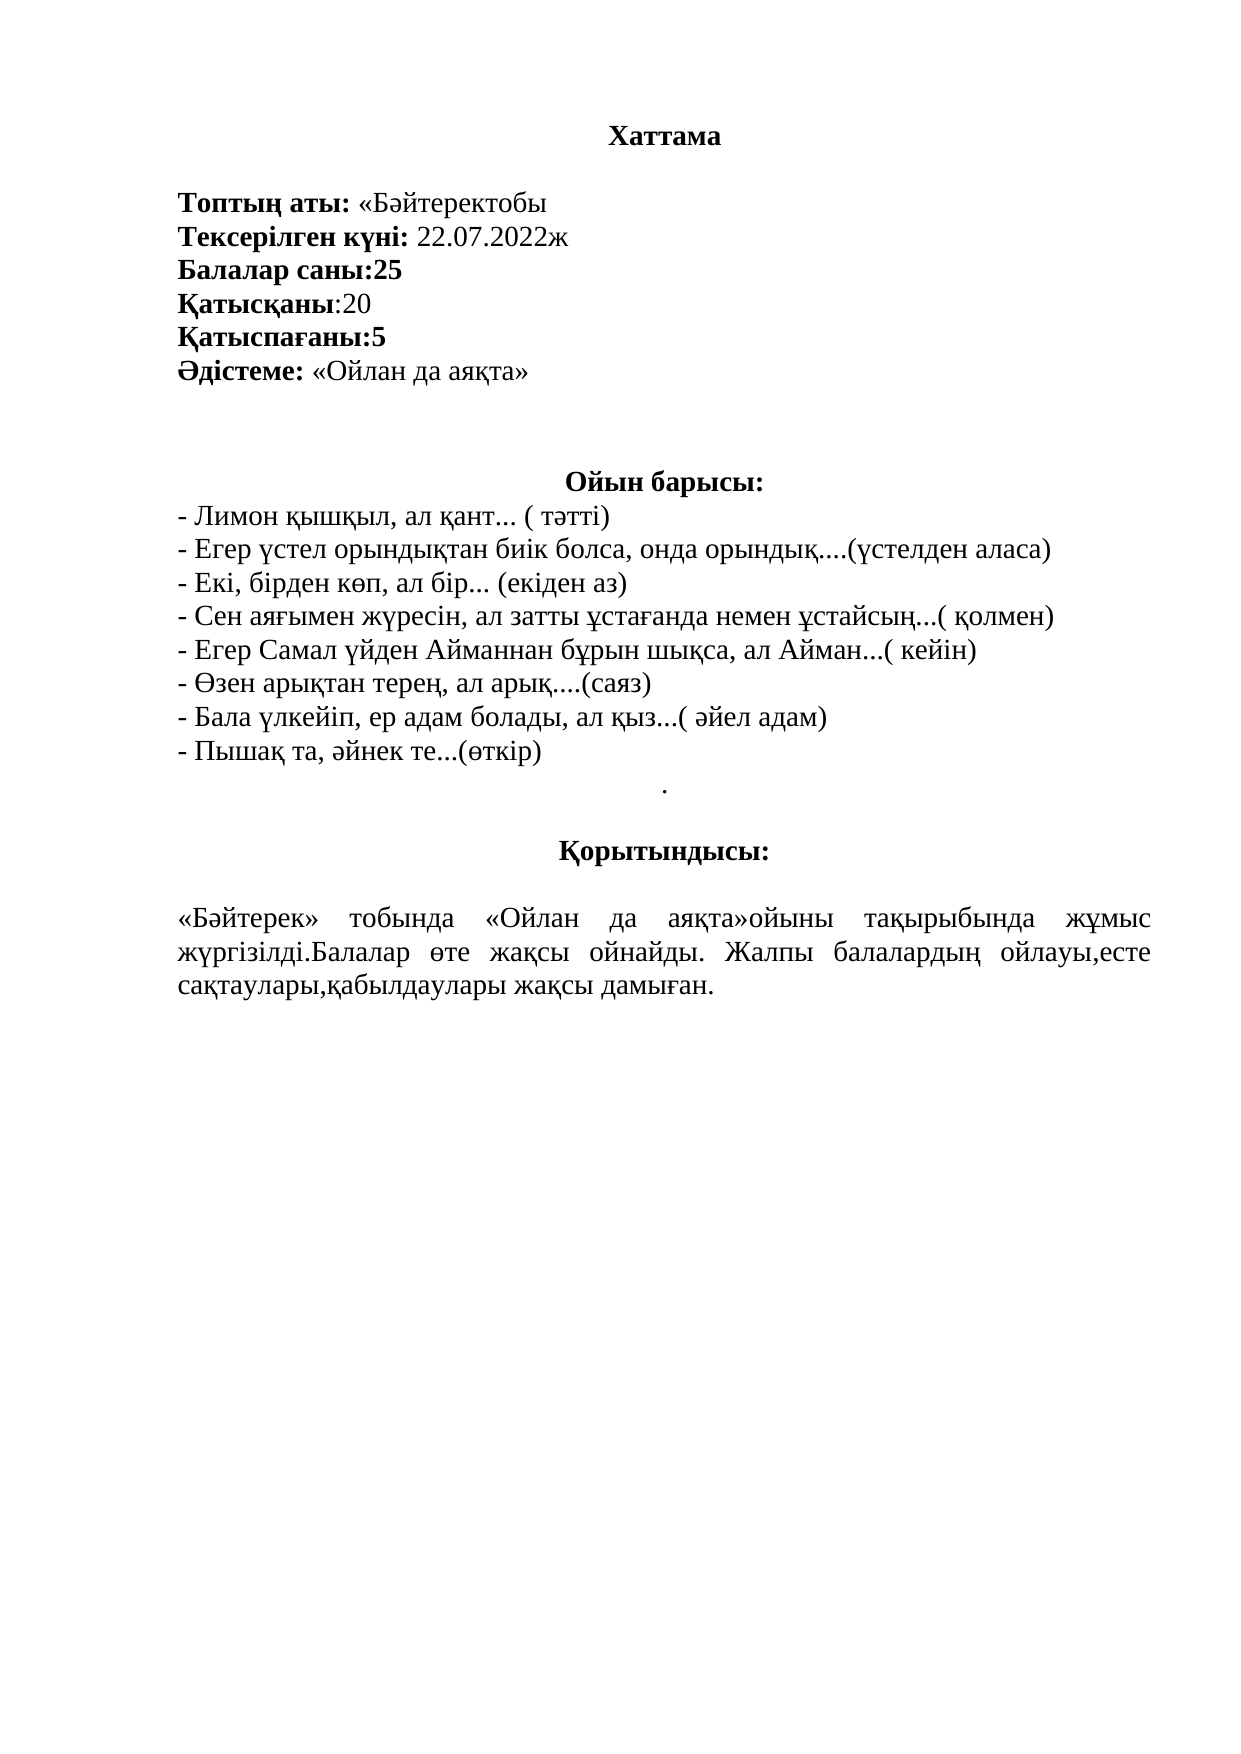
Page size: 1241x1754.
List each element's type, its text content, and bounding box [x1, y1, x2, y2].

text - Бала үлкейіп, ер адам болады, ал қыз...( әйел адам) [177, 699, 1152, 733]
text Тексерілген күні: 22.07.2022ж [177, 219, 1152, 252]
text «Бәйтерек» тобында «Ойлан да аяқта»ойыны тақырыбында жұмыс жүргізілді.Балалар өте жақсы ойнайды. Жалпы балалардың ойлауы,есте сақтаулары,қабылдаулары жақсы дамыған. [177, 900, 1152, 1001]
text Қатыспағаны:5 [177, 319, 1152, 353]
text Балалар саны:25 [177, 252, 1152, 286]
text Хаттама [177, 118, 1152, 152]
text Ойын барысы: [177, 464, 1152, 498]
text - Өзен арықтан терең, ал арық....(саяз) [177, 666, 1152, 699]
text Қатысқаны:20 [177, 286, 1152, 319]
text . [177, 766, 1152, 800]
text - Сен аяғымен жүресін, ал затты ұстағанда немен ұстайсың...( қолмен) [177, 598, 1152, 632]
text Топтың аты: «Бәйтеректобы [177, 185, 1152, 219]
text - Лимон қышқыл, ал қант... ( тәтті) [177, 498, 1152, 531]
text - Пышақ та, әйнек те...(өткір) [177, 733, 1152, 766]
text Әдістеме: «Ойлан да аяқта» [177, 353, 1152, 386]
text Қорытындысы: [177, 833, 1152, 867]
text - Егер Самал үйден Айманнан бұрын шықса, ал Айман...( кейін) [177, 632, 1152, 666]
text - Екі, бірден көп, ал бір... (екіден аз) [177, 565, 1152, 598]
text - Егер үстел орындықтан биік болса, онда орындық....(үстелден аласа) [177, 531, 1152, 565]
